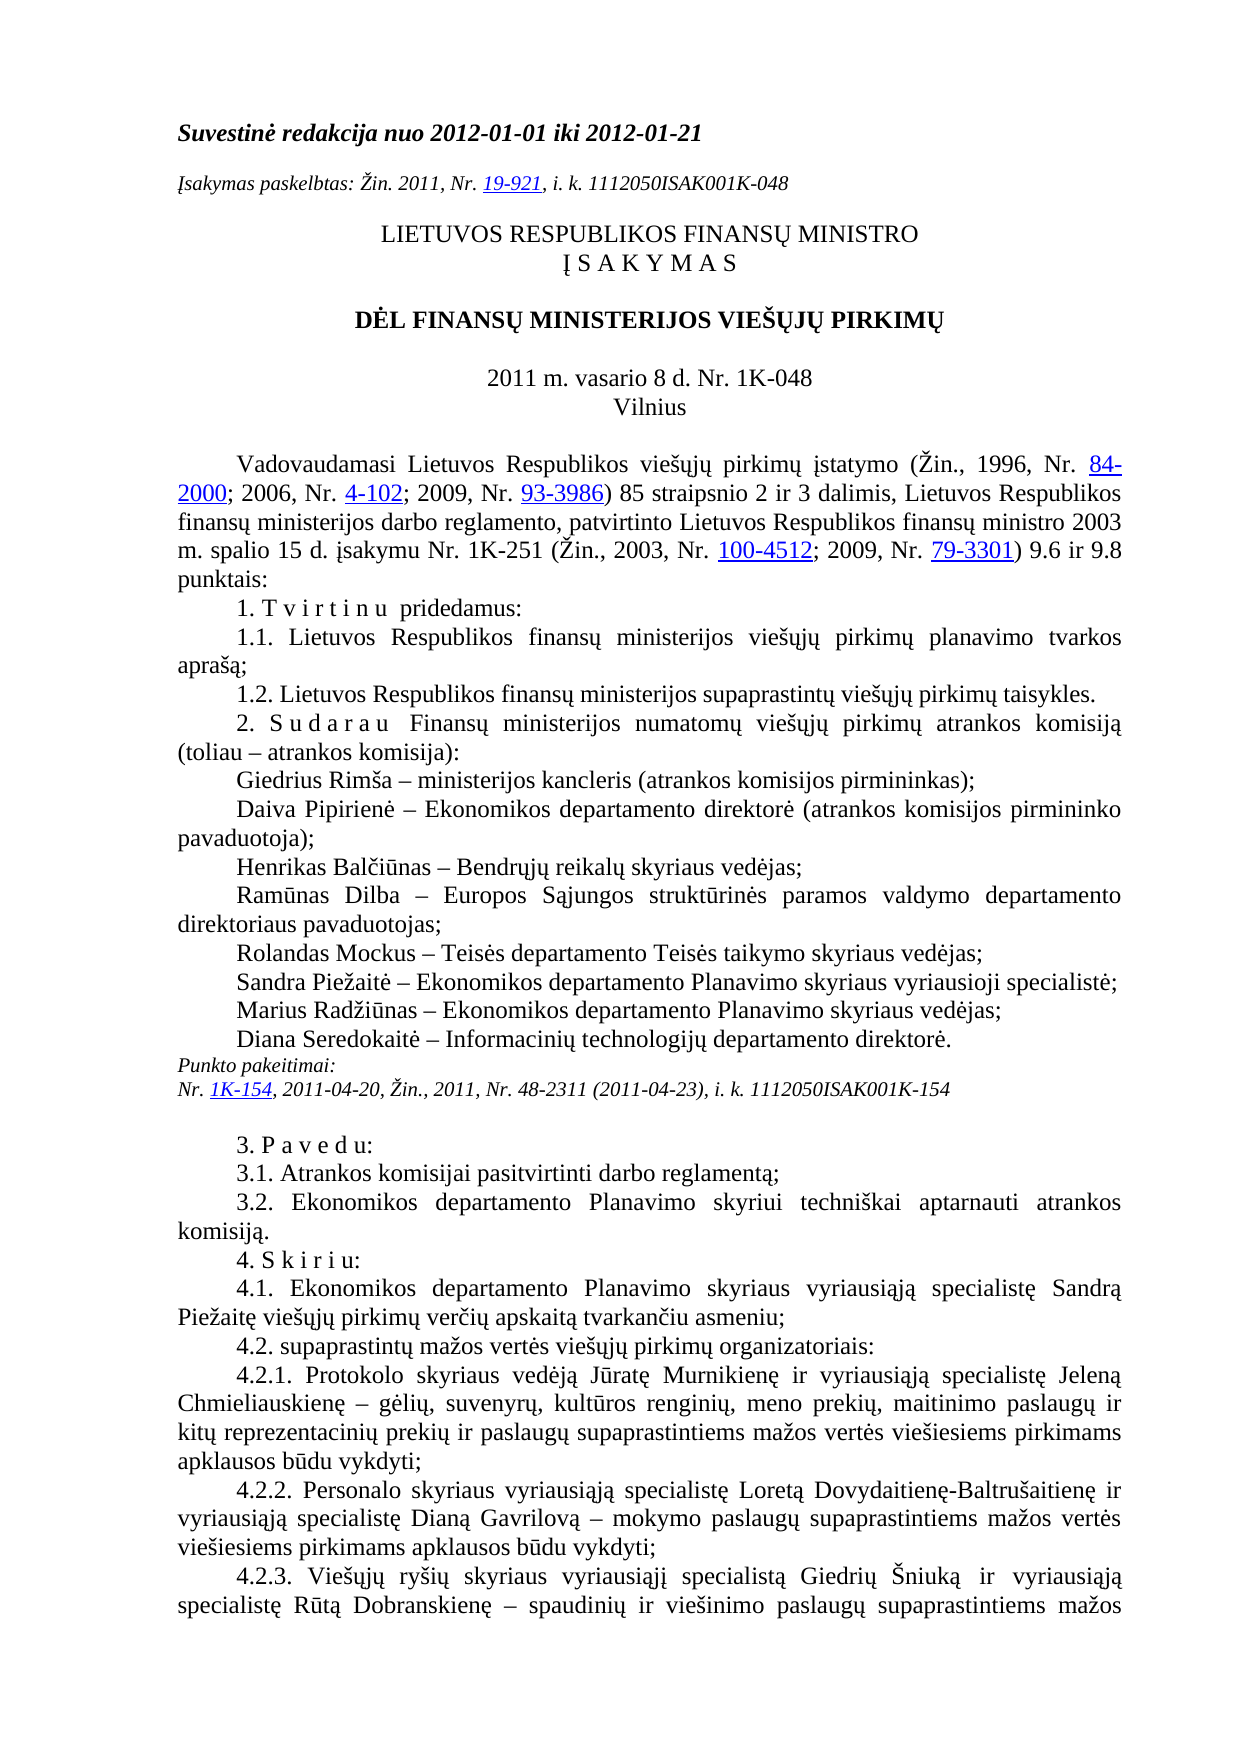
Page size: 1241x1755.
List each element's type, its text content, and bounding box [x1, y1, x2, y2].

text 4.2.2. Personalo skyriaus vyriausiąją specialistę Loretą Dovydaitienę-Baltrušaitienę ir vyriausiąją specialistę Dianą Gavrilovą – mokymo paslaugų supaprastintiems mažos vertės viešiesiems pirkimams apklausos būdu vykdyti; [177, 1475, 1122, 1561]
text 1.2. Lietuvos Respublikos finansų ministerijos supaprastintų viešųjų pirkimų taisykles. [177, 679, 1122, 708]
text 2011 m. vasario 8 d. Nr. 1K-048 [177, 363, 1122, 392]
text 4.2.1. Protokolo skyriaus vedėją Jūratę Murnikienę ir vyriausiąją specialistę Jeleną Chmieliauskienę – gėlių, suvenyrų, kultūros renginių, meno prekių, maitinimo paslaugų ir kitų reprezentacinių prekių ir paslaugų supaprastintiems mažos vertės viešiesiems pirkimams apklausos būdu vykdyti; [177, 1360, 1122, 1475]
text Daiva Pipirienė – Ekonomikos departamento direktorė (atrankos komisijos pirmininko pavaduotoja); [177, 794, 1122, 852]
text 3.2. Ekonomikos departamento Planavimo skyriui techniškai aptarnauti atrankos komisiją. [177, 1187, 1122, 1245]
text Diana Seredokaitė – Informacinių technologijų departamento direktorė. [177, 1024, 1122, 1053]
text 1. Tvirtinu pridedamus: [177, 593, 1122, 622]
text 3.1. Atrankos komisijai pasitvirtinti darbo reglamentą; [177, 1158, 1122, 1187]
text LIETUVOS RESPUBLIKOS FINANSŲ MINISTRO [177, 219, 1122, 248]
text Nr. 1K-154, 2011-04-20, Žin., 2011, Nr. 48-2311 (2011-04-23), i. k. 1112050ISAK001K-154 [177, 1077, 1122, 1101]
text Vilnius [177, 392, 1122, 420]
text Suvestinė redakcija nuo 2012-01-01 iki 2012-01-21 [177, 118, 1122, 147]
text Henrikas Balčiūnas – Bendrųjų reikalų skyriaus vedėjas; [177, 852, 1122, 880]
text Įsakymas paskelbtas: Žin. 2011, Nr. 19-921, i. k. 1112050ISAK001K-048 [177, 171, 1122, 195]
text Sandra Piežaitė – Ekonomikos departamento Planavimo skyriaus vyriausioji specialistė; [177, 967, 1122, 995]
text Marius Radžiūnas – Ekonomikos departamento Planavimo skyriaus vedėjas; [177, 995, 1122, 1024]
text ĮSAKYMAS [177, 248, 1122, 277]
text Vadovaudamasi Lietuvos Respublikos viešųjų pirkimų įstatymo (Žin., 1996, Nr. 84-2000; 2006, Nr. 4-102; 2009, Nr. 93-3986) 85 straipsnio 2 ir 3 dalimis, Lietuvos Respublikos finansų ministerijos darbo reglamento, patvirtinto Lietuvos Respublikos finansų ministro 2003 m. spalio 15 d. įsakymu Nr. 1K-251 (Žin., 2003, Nr. 100-4512; 2009, Nr. 79-3301) 9.6 ir 9.8 punktais: [177, 449, 1122, 593]
text Punkto pakeitimai: [177, 1053, 1122, 1077]
text 3. Pavedu: [177, 1130, 1122, 1158]
text 1.1. Lietuvos Respublikos finansų ministerijos viešųjų pirkimų planavimo tvarkos aprašą; [177, 622, 1122, 679]
text 4.1. Ekonomikos departamento Planavimo skyriaus vyriausiąją specialistę Sandrą Piežaitę viešųjų pirkimų verčių apskaitą tvarkančiu asmeniu; [177, 1273, 1122, 1331]
text 4. Skiriu: [177, 1245, 1122, 1273]
text Ramūnas Dilba – Europos Sąjungos struktūrinės paramos valdymo departamento direktoriaus pavaduotojas; [177, 880, 1122, 938]
text 2. Sudarau Finansų ministerijos numatomų viešųjų pirkimų atrankos komisiją (toliau – atrankos komisija): [177, 708, 1122, 765]
text 4.2.3. Viešųjų ryšių skyriaus vyriausiąjį specialistą Giedrių Šniuką ir vyriausiąją specialistę Rūtą Dobranskienę – spaudinių ir viešinimo paslaugų supaprastintiems mažos [177, 1561, 1122, 1618]
text DĖL FINANSŲ MINISTERIJOS VIEŠŲJŲ PIRKIMŲ [177, 305, 1122, 334]
text Rolandas Mockus – Teisės departamento Teisės taikymo skyriaus vedėjas; [177, 938, 1122, 967]
text Giedrius Rimša – ministerijos kancleris (atrankos komisijos pirmininkas); [177, 765, 1122, 794]
text 4.2. supaprastintų mažos vertės viešųjų pirkimų organizatoriais: [177, 1331, 1122, 1360]
